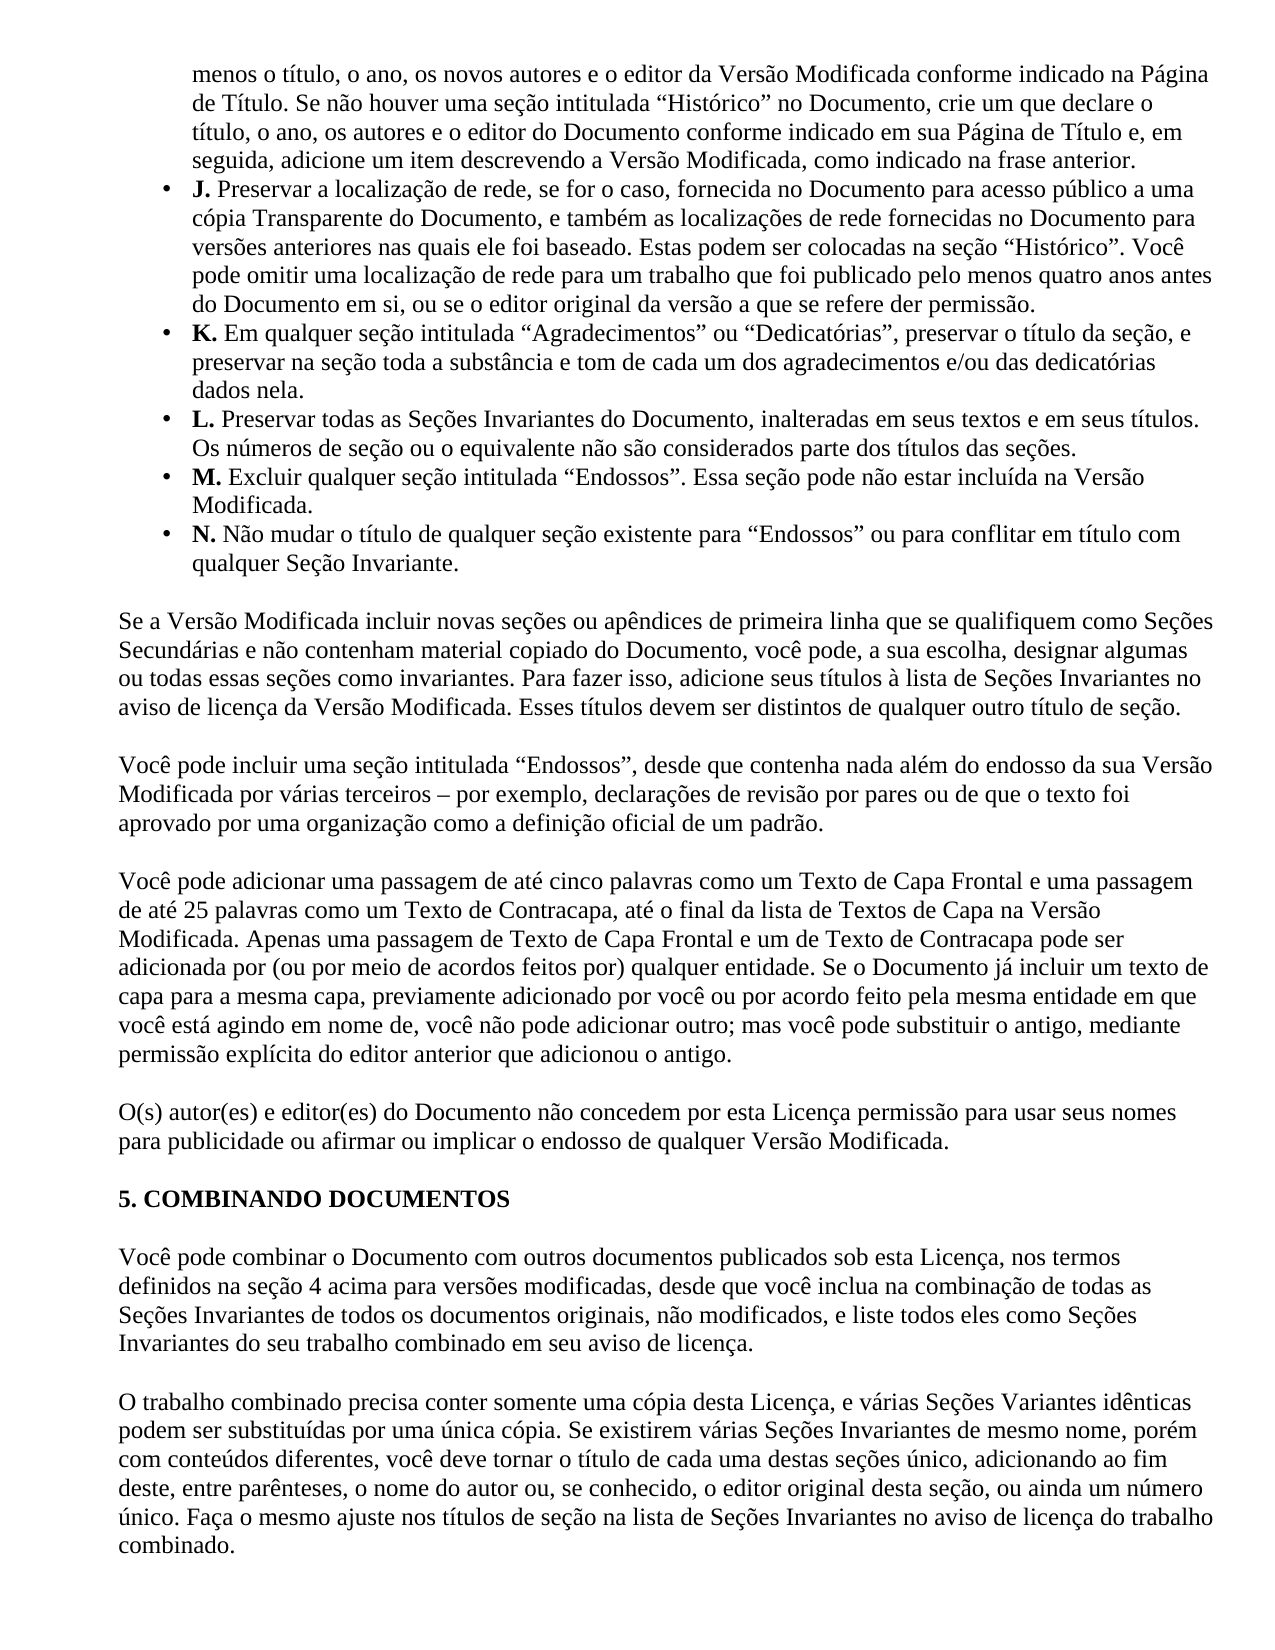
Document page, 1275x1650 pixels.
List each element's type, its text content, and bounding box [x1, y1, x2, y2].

list L. Preservar todas as Seções Invariantes do Documento, inalteradas em seus textos e em seus títulos. Os números de seção ou o equivalente não são considerados parte dos títulos das seções. [162, 404, 1216, 462]
text O trabalho combinado precisa conter somente uma cópia desta Licença, e várias Seções Variantes idênticas podem ser substituídas por uma única cópia. Se existirem várias Seções Invariantes de mesmo nome, porém com conteúdos diferentes, você deve tornar o título de cada uma destas seções único, adicionando ao fim deste, entre parênteses, o nome do autor ou, se conhecido, o editor original desta seção, ou ainda um número único. Faça o mesmo ajuste nos títulos de seção na lista de Seções Invariantes no aviso de licença do trabalho combinado. [118, 1387, 1216, 1559]
list N. Não mudar o título de qualquer seção existente para “Endossos” ou para conflitar em título com qualquer Seção Invariante. [162, 519, 1216, 577]
list J. Preservar a localização de rede, se for o caso, fornecida no Documento para acesso público a uma cópia Transparente do Documento, e também as localizações de rede fornecidas no Documento para versões anteriores nas quais ele foi baseado. Estas podem ser colocadas na seção “Histórico”. Você pode omitir uma localização de rede para um trabalho que foi publicado pelo menos quatro anos antes do Documento em si, ou se o editor original da versão a que se refere der permissão. [162, 174, 1216, 318]
text 5. COMBINANDO DOCUMENTOS [118, 1184, 1216, 1213]
list K. Em qualquer seção intitulada “Agradecimentos” ou “Dedicatórias”, preservar o título da seção, e preservar na seção toda a substância e tom de cada um dos agradecimentos e/ou das dedicatórias dados nela. [162, 318, 1216, 404]
text Se a Versão Modificada incluir novas seções ou apêndices de primeira linha que se qualifiquem como Seções Secundárias e não contenham material copiado do Documento, você pode, a sua escolha, designar algumas ou todas essas seções como invariantes. Para fazer isso, adicione seus títulos à lista de Seções Invariantes no aviso de licença da Versão Modificada. Esses títulos devem ser distintos de qualquer outro título de seção. [118, 606, 1216, 721]
text O(s) autor(es) e editor(es) do Documento não concedem por esta Licença permissão para usar seus nomes para publicidade ou afirmar ou implicar o endosso de qualquer Versão Modificada. [118, 1097, 1216, 1154]
text Você pode adicionar uma passagem de até cinco palavras como um Texto de Capa Frontal e uma passagem de até 25 palavras como um Texto de Contracapa, até o final da lista de Textos de Capa na Versão Modificada. Apenas uma passagem de Texto de Capa Frontal e um de Texto de Contracapa pode ser adicionada por (ou por meio de acordos feitos por) qualquer entidade. Se o Documento já incluir um texto de capa para a mesma capa, previamente adicionado por você ou por acordo feito pela mesma entidade em que você está agindo em nome de, você não pode adicionar outro; mas você pode substituir o antigo, mediante permissão explícita do editor anterior que adicionou o antigo. [118, 866, 1216, 1067]
list M. Excluir qualquer seção intitulada “Endossos”. Essa seção pode não estar incluída na Versão Modificada. [162, 462, 1216, 519]
list menos o título, o ano, os novos autores e o editor da Versão Modificada conforme indicado na Página de Título. Se não houver uma seção intitulada “Histórico” no Documento, crie um que declare o título, o ano, os autores e o editor do Documento conforme indicado em sua Página de Título e, em seguida, adicione um item descrevendo a Versão Modificada, como indicado na frase anterior. [162, 59, 1216, 174]
text Você pode combinar o Documento com outros documentos publicados sob esta Licença, nos termos definidos na seção 4 acima para versões modificadas, desde que você inclua na combinação de todas as Seções Invariantes de todos os documentos originais, não modificados, e liste todos eles como Seções Invariantes do seu trabalho combinado em seu aviso de licença. [118, 1242, 1216, 1357]
text Você pode incluir uma seção intitulada “Endossos”, desde que contenha nada além do endosso da sua Versão Modificada por várias terceiros – por exemplo, declarações de revisão por pares ou de que o texto foi aprovado por uma organização como a definição oficial de um padrão. [118, 751, 1216, 837]
